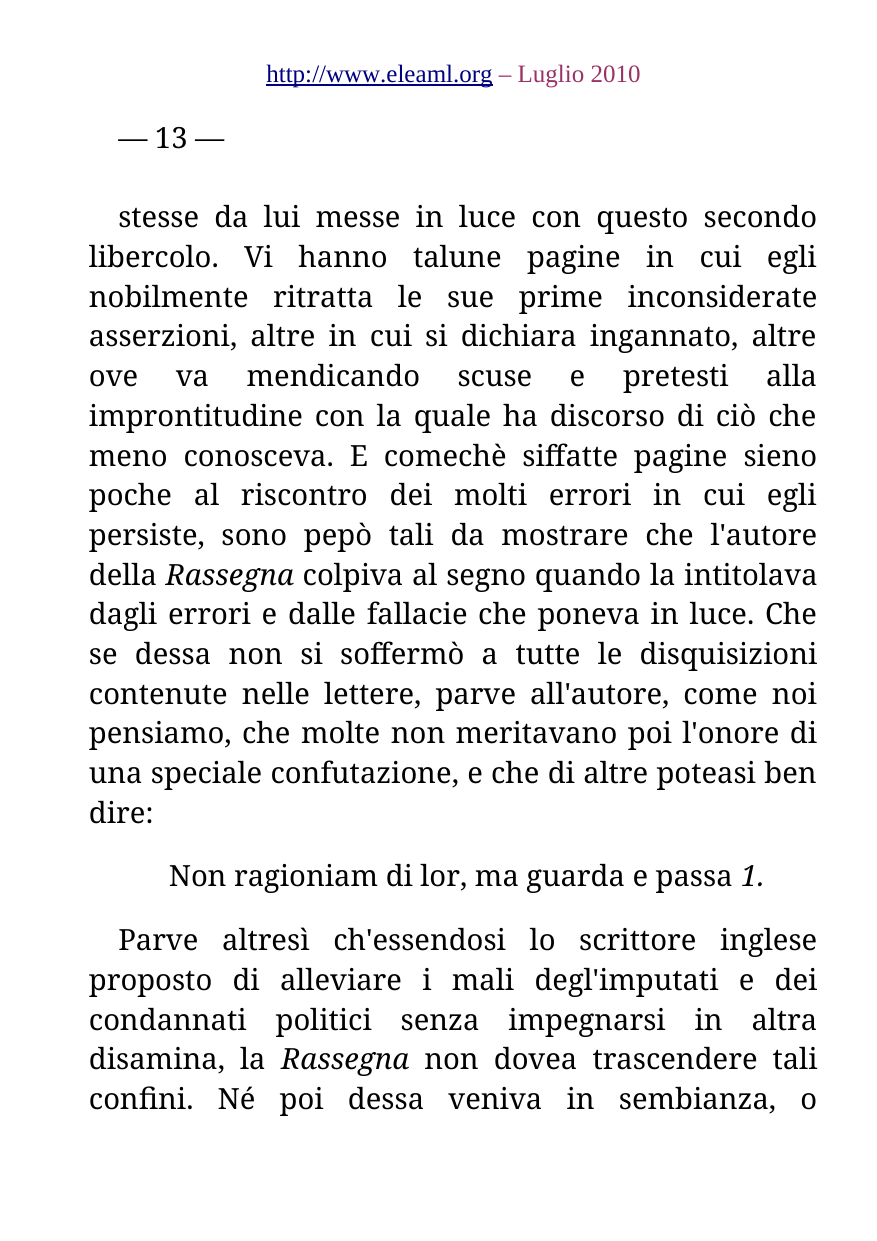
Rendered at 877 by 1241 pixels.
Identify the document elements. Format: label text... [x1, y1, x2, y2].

text Parve altresì ch'essendosi lo scrittore inglese proposto di alleviare i mali degl'imputati e dei condannati politici senza impegnarsi in altra disamina, la Rassegna non dovea trascendere tali confini. Né poi dessa veniva in sembianza, o [89, 919, 818, 1118]
text Non ragioniam di lor, ma guarda e passa 1. [89, 856, 818, 895]
text — 13 — [89, 117, 818, 157]
text stesse da lui messe in luce con questo secondo libercolo. Vi hanno talune pagine in cui egli nobilmente ritratta le sue prime inconsiderate asserzioni, altre in cui si dichiara ingannato, altre ove va mendicando scuse e pretesti alla improntitudine con la quale ha discorso di ciò che meno conosceva. E comechè siffatte pagine sieno poche al riscontro dei molti errori in cui egli persiste, sono pepò tali da mostrare che l'autore della Rassegna colpiva al segno quando la intitolava dagli errori e dalle fallacie che poneva in luce. Che se dessa non si soffermò a tutte le disquisizioni contenute nelle lettere, parve all'autore, come noi pensiamo, che molte non meritavano poi l'onore di una speciale confutazione, e che di altre poteasi ben dire: [89, 197, 818, 832]
